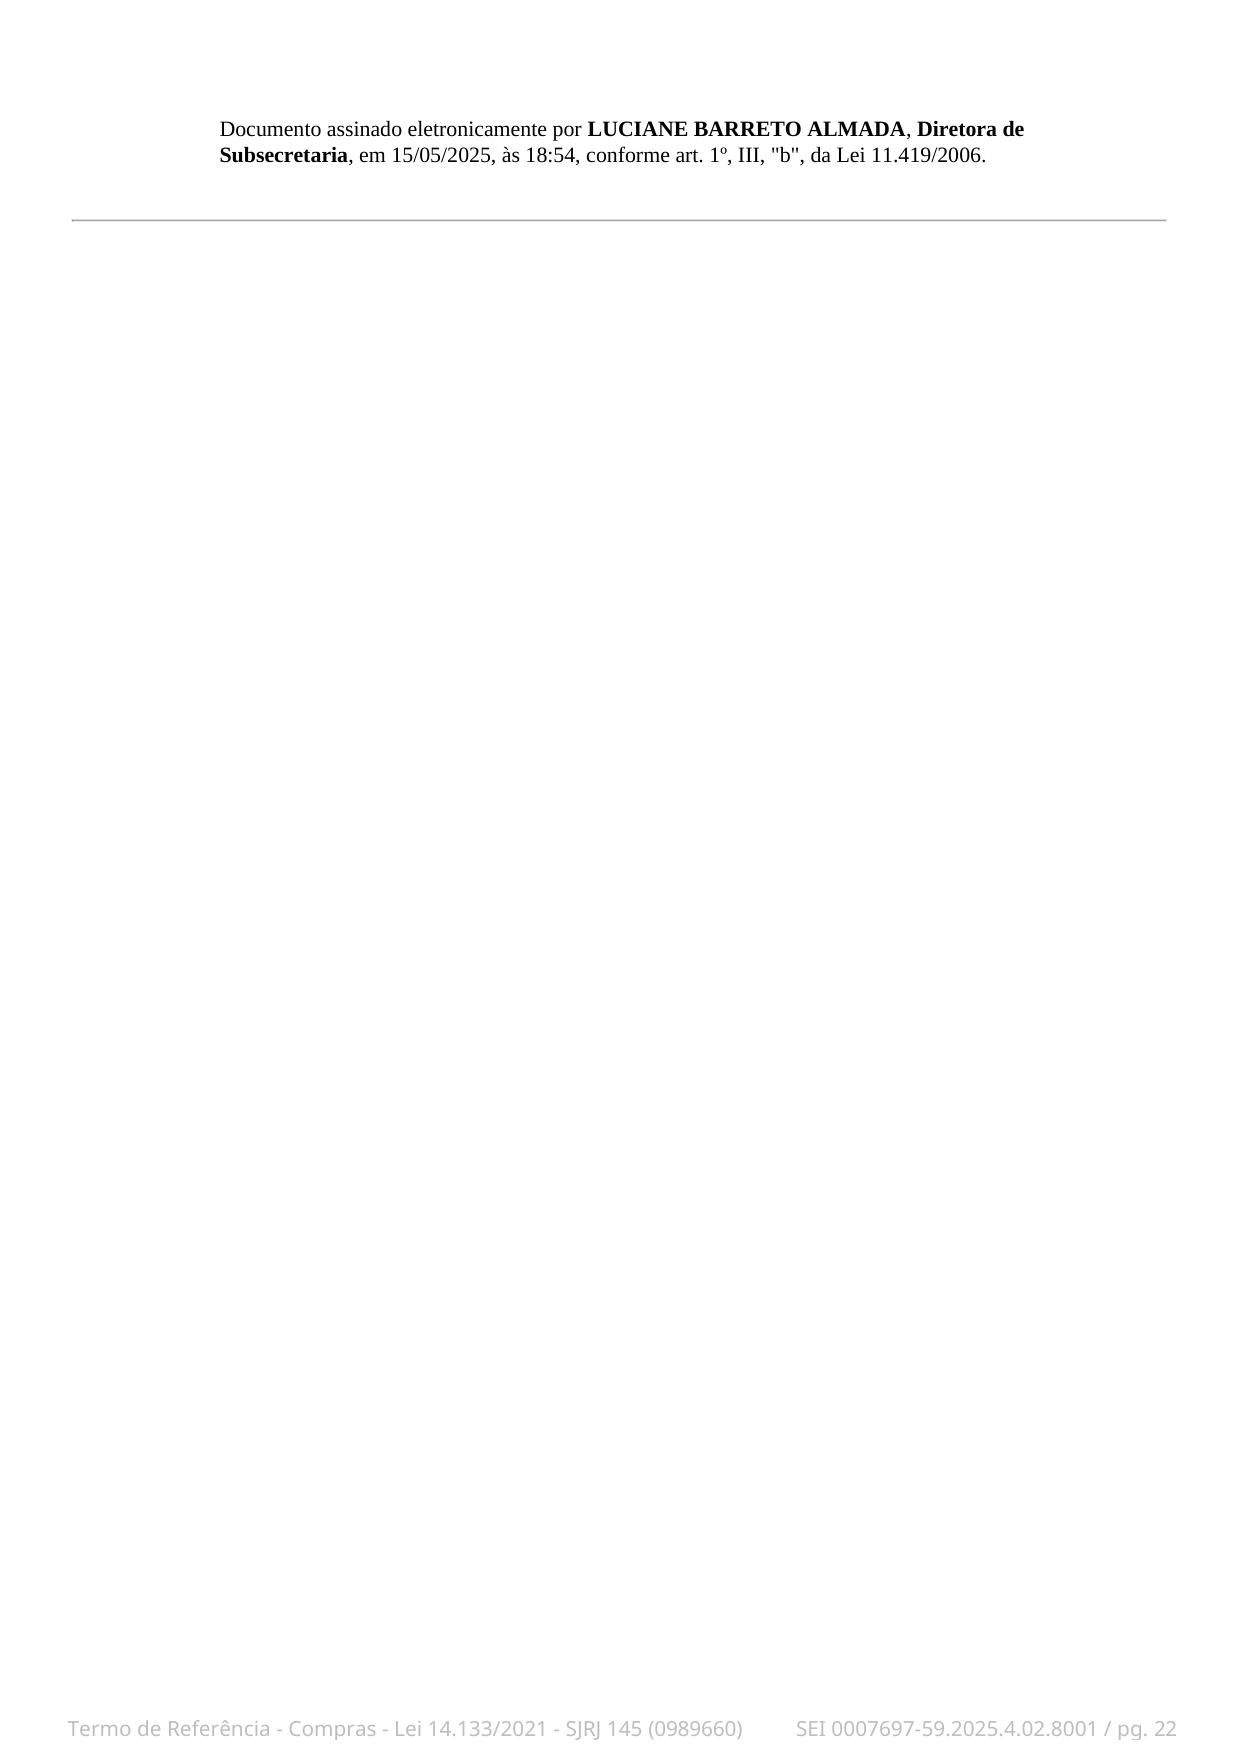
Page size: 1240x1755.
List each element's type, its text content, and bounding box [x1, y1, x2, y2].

text Documento assinado eletronicamente por LUCIANE BARRETO ALMADA, Diretora de Subsecretaria, em 15/05/2025, às 18:54, conforme art. 1º, III, "b", da Lei 11.419/2006. [219, 116, 1157, 167]
